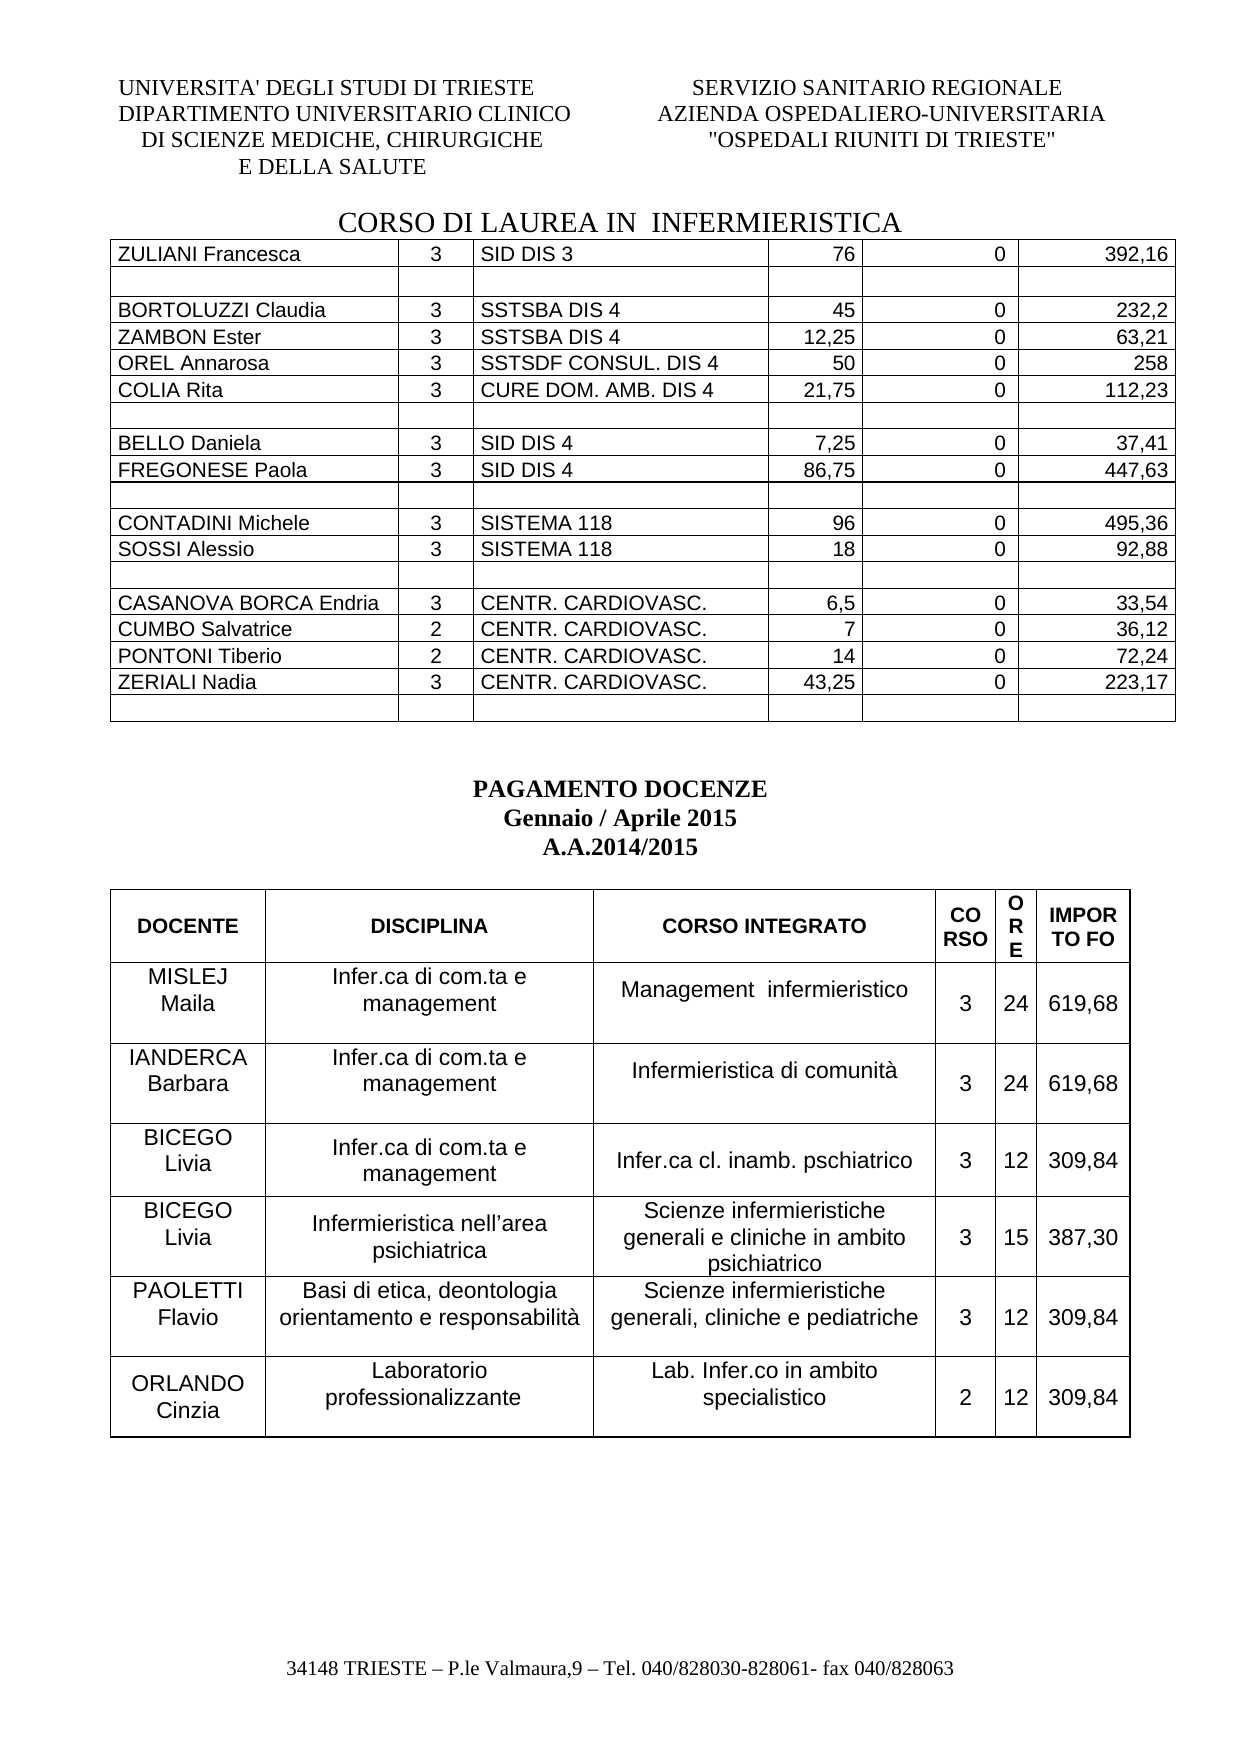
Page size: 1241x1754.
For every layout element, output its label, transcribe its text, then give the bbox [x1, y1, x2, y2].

table_cell [111, 403, 398, 428]
table_cell 72,24 [1019, 642, 1175, 667]
table_cell [474, 267, 768, 296]
table_cell 21,75 [769, 376, 862, 402]
table_cell [399, 403, 473, 428]
table_cell 15 [996, 1197, 1036, 1276]
table_header IMPORTO FO [1037, 890, 1129, 962]
table_cell Laboratorio professionalizzante [266, 1357, 593, 1436]
table_cell 6,5 [769, 589, 862, 614]
table_cell [863, 562, 1018, 588]
table_cell 0 [863, 669, 1018, 694]
table_cell 86,75 [769, 456, 862, 481]
table_cell CURE DOM. AMB. DIS 4 [474, 376, 768, 402]
table_cell Scienze infermieristiche generali, cliniche e pediatriche [594, 1277, 935, 1356]
table_header DOCENTE [111, 890, 265, 962]
table_cell CENTR. CARDIOVASC. [474, 615, 768, 641]
table_cell [111, 562, 398, 588]
table_cell 3 [399, 509, 473, 534]
table_cell [474, 562, 768, 588]
table_cell 3 [399, 297, 473, 322]
table_cell [769, 562, 862, 588]
table_cell 18 [769, 536, 862, 561]
table_cell SID DIS 4 [474, 456, 768, 481]
table_cell [1019, 483, 1175, 508]
table_cell [399, 562, 473, 588]
table_cell 0 [863, 429, 1018, 455]
table_cell 45 [769, 297, 862, 322]
table_cell [1019, 695, 1175, 721]
table_header CORSO INTEGRATO [594, 890, 935, 962]
table_cell [863, 403, 1018, 428]
table_cell 0 [863, 350, 1018, 375]
table_cell 3 [399, 456, 473, 481]
table_cell 63,21 [1019, 323, 1175, 349]
table_cell CENTR. CARDIOVASC. [474, 642, 768, 667]
table_cell 3 [399, 429, 473, 455]
table_cell SISTEMA 118 [474, 509, 768, 534]
table_cell 3 [399, 669, 473, 694]
table_cell 619,68 [1037, 1044, 1129, 1122]
table_cell SOSSI Alessio [111, 536, 398, 561]
table_cell 0 [863, 642, 1018, 667]
table_cell 2 [399, 642, 473, 667]
table_cell 12 [996, 1124, 1036, 1196]
table_cell OREL Annarosa [111, 350, 398, 375]
table_cell 3 [936, 1124, 995, 1196]
table_cell 0 [863, 323, 1018, 349]
table_cell 0 [863, 589, 1018, 614]
table_cell 76 [769, 240, 862, 266]
table_cell Infer.ca di com.ta e management [266, 1124, 593, 1196]
table_cell 3 [936, 1044, 995, 1122]
table_cell 3 [399, 536, 473, 561]
table_header ORE [996, 890, 1036, 962]
table_cell BELLO Daniela [111, 429, 398, 455]
table_cell 0 [863, 509, 1018, 534]
table_cell 3 [936, 1197, 995, 1276]
table_cell 258 [1019, 350, 1175, 375]
table_cell Management infermieristico [594, 963, 935, 1042]
table_cell FREGONESE Paola [111, 456, 398, 481]
table_cell [769, 483, 862, 508]
table_cell [1019, 403, 1175, 428]
table_cell COLIA Rita [111, 376, 398, 402]
table_cell 112,23 [1019, 376, 1175, 402]
text Gennaio / Aprile 2015 [118, 803, 1122, 832]
table_cell BORTOLUZZI Claudia [111, 297, 398, 322]
table_cell Scienze infermieristiche generali e cliniche in ambito psichiatrico [594, 1197, 935, 1276]
table_cell [863, 483, 1018, 508]
table_cell 33,54 [1019, 589, 1175, 614]
table_cell CUMBO Salvatrice [111, 615, 398, 641]
text A.A.2014/2015 [118, 832, 1122, 861]
table_cell Infermieristica nell’area psichiatrica [266, 1197, 593, 1276]
table_cell 0 [863, 615, 1018, 641]
table_cell [111, 695, 398, 721]
table_cell 3 [399, 589, 473, 614]
table_cell 96 [769, 509, 862, 534]
table_cell Infer.ca di com.ta e management [266, 963, 593, 1042]
table_cell 3 [936, 963, 995, 1042]
table_cell SID DIS 3 [474, 240, 768, 266]
table_cell PAOLETTI Flavio [111, 1277, 265, 1356]
table_cell 619,68 [1037, 963, 1129, 1042]
table_cell [474, 403, 768, 428]
table_cell MISLEJ Maila [111, 963, 265, 1042]
table_cell 12,25 [769, 323, 862, 349]
table_cell 37,41 [1019, 429, 1175, 455]
table_cell 2 [399, 615, 473, 641]
table_cell SSTSDF CONSUL. DIS 4 [474, 350, 768, 375]
table_cell Infermieristica di comunità [594, 1044, 935, 1122]
table_cell BICEGO Livia [111, 1124, 265, 1196]
table_cell [769, 695, 862, 721]
table_cell [769, 267, 862, 296]
table_cell CASANOVA BORCA Endria [111, 589, 398, 614]
table_cell BICEGO Livia [111, 1197, 265, 1276]
table_cell Lab. Infer.co in ambito specialistico [594, 1357, 935, 1436]
table_header DISCIPLINA [266, 890, 593, 962]
table_cell 3 [399, 240, 473, 266]
table_cell 0 [863, 456, 1018, 481]
table_cell IANDERCA Barbara [111, 1044, 265, 1122]
table_cell 36,12 [1019, 615, 1175, 641]
table_cell [1019, 267, 1175, 296]
table_cell 495,36 [1019, 509, 1175, 534]
table_cell [863, 267, 1018, 296]
table_cell [474, 695, 768, 721]
table_cell Infer.ca cl. inamb. pschiatrico [594, 1124, 935, 1196]
table_cell SSTSBA DIS 4 [474, 297, 768, 322]
table_cell 309,84 [1037, 1277, 1129, 1356]
table_cell CONTADINI Michele [111, 509, 398, 534]
table_cell 43,25 [769, 669, 862, 694]
table_header CORSO [936, 890, 995, 962]
table_cell [399, 483, 473, 508]
table_cell 12 [996, 1357, 1036, 1436]
table_cell [111, 483, 398, 508]
table_cell 3 [399, 376, 473, 402]
table_cell SISTEMA 118 [474, 536, 768, 561]
table_cell 12 [996, 1277, 1036, 1356]
table_cell CENTR. CARDIOVASC. [474, 669, 768, 694]
table_cell [111, 267, 398, 296]
text PAGAMENTO DOCENZE [118, 774, 1122, 803]
table_cell PONTONI Tiberio [111, 642, 398, 667]
table_cell 2 [936, 1357, 995, 1436]
table_cell 3 [399, 350, 473, 375]
table_cell 0 [863, 536, 1018, 561]
table_cell 223,17 [1019, 669, 1175, 694]
table_cell [863, 695, 1018, 721]
table_cell 3 [936, 1277, 995, 1356]
table_cell 0 [863, 240, 1018, 266]
table_cell 92,88 [1019, 536, 1175, 561]
table_cell 387,30 [1037, 1197, 1129, 1276]
table_cell 50 [769, 350, 862, 375]
table_cell 447,63 [1019, 456, 1175, 481]
table_cell 232,2 [1019, 297, 1175, 322]
table_cell [769, 403, 862, 428]
table_cell 24 [996, 963, 1036, 1042]
table_cell ORLANDO Cinzia [111, 1357, 265, 1436]
table_cell [474, 483, 768, 508]
table_cell 7,25 [769, 429, 862, 455]
table_cell 392,16 [1019, 240, 1175, 266]
table_cell Basi di etica, deontologia orientamento e responsabilità [266, 1277, 593, 1356]
table_cell ZERIALI Nadia [111, 669, 398, 694]
table_cell [399, 695, 473, 721]
table_cell 24 [996, 1044, 1036, 1122]
table_cell CENTR. CARDIOVASC. [474, 589, 768, 614]
table_cell [399, 267, 473, 296]
table_cell 309,84 [1037, 1124, 1129, 1196]
table_cell 309,84 [1037, 1357, 1129, 1436]
table_cell ZAMBON Ester [111, 323, 398, 349]
table_cell [1019, 562, 1175, 588]
table_cell 0 [863, 297, 1018, 322]
table_cell Infer.ca di com.ta e management [266, 1044, 593, 1122]
table_cell 7 [769, 615, 862, 641]
table_cell 14 [769, 642, 862, 667]
table_cell 0 [863, 376, 1018, 402]
table_cell SID DIS 4 [474, 429, 768, 455]
table_cell SSTSBA DIS 4 [474, 323, 768, 349]
table_cell 3 [399, 323, 473, 349]
table_cell ZULIANI Francesca [111, 240, 398, 266]
